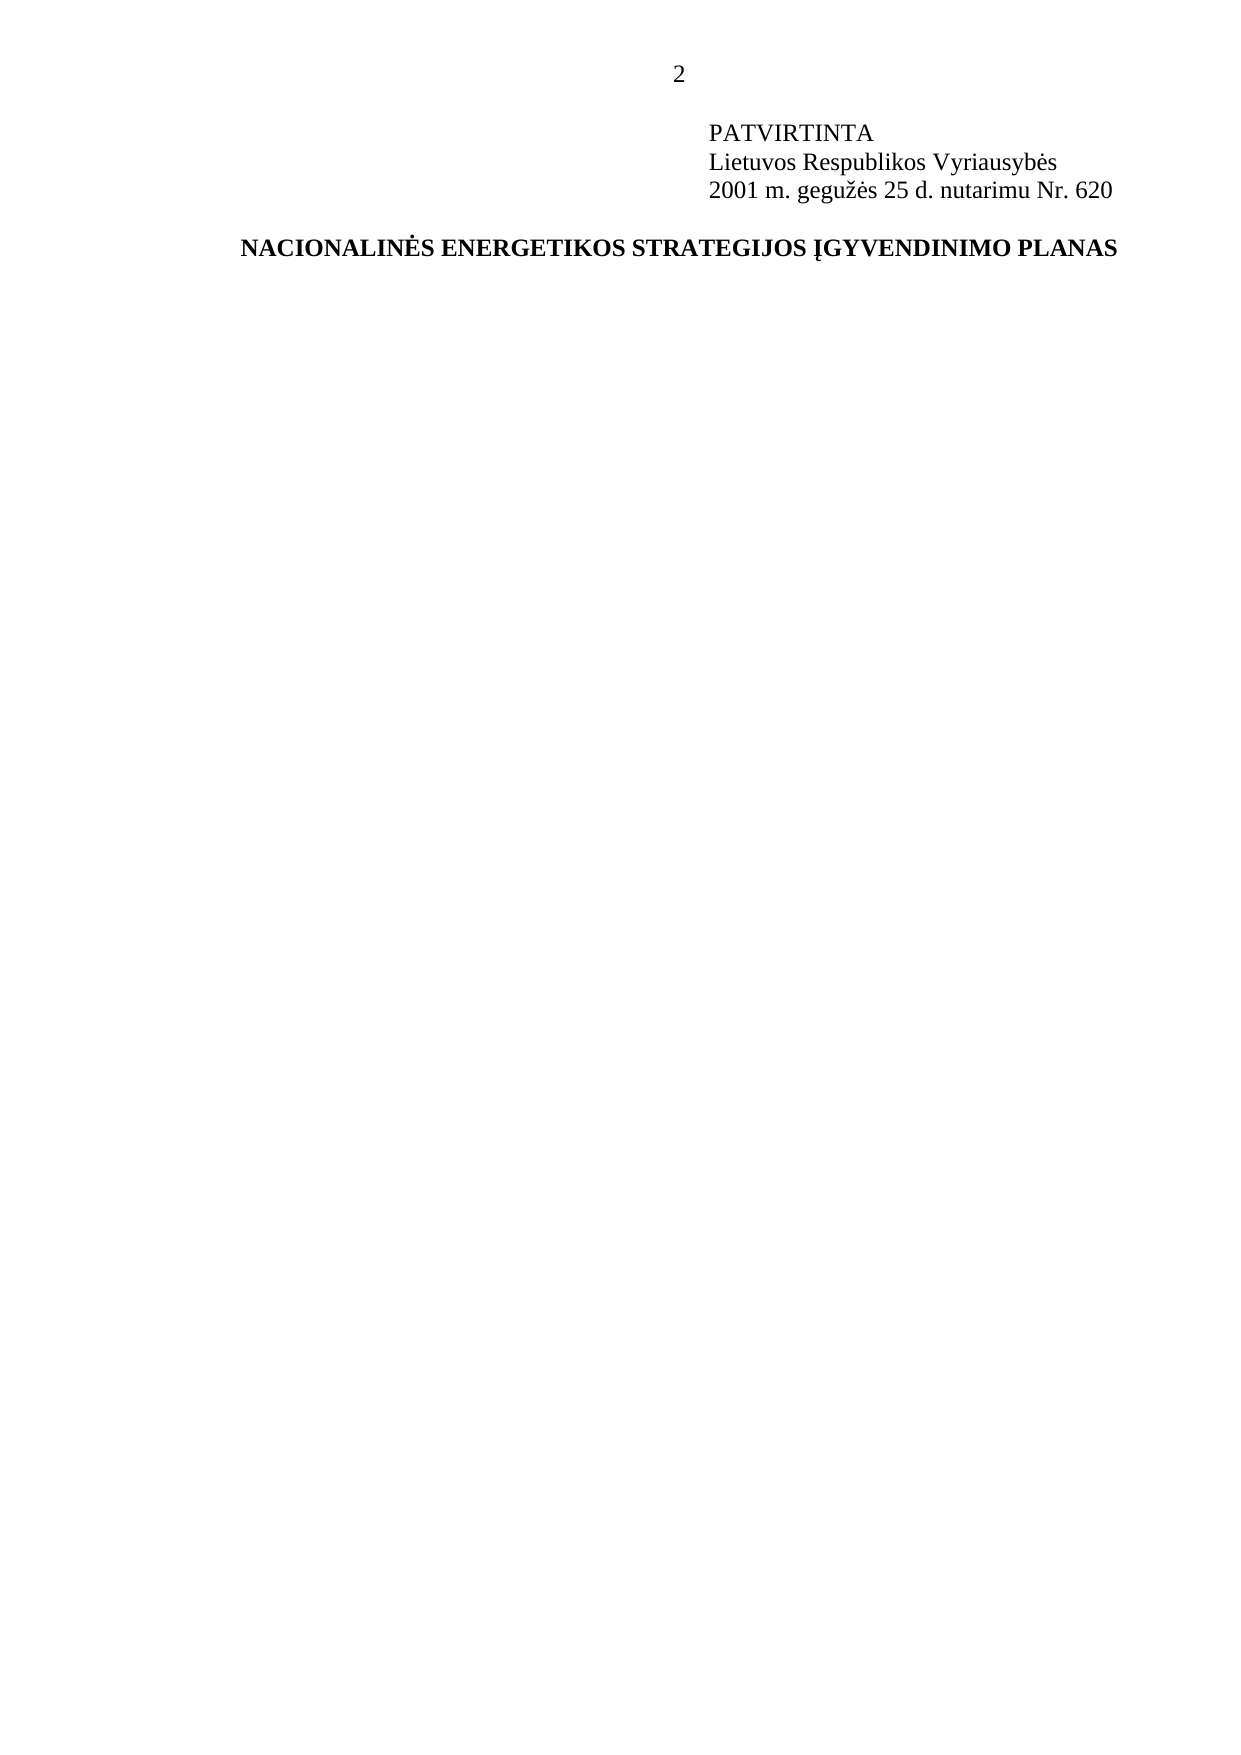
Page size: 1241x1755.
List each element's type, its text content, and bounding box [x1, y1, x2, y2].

text Patvirtinta [177, 118, 1181, 147]
text 2001 m. gegužės 25 d. nutarimu Nr. 620 [177, 176, 1181, 204]
text Lietuvos Respublikos Vyriausybės [177, 147, 1181, 176]
text Nacionalinės energetikos strategijos įgyvendinimo PLANAS [177, 233, 1181, 262]
